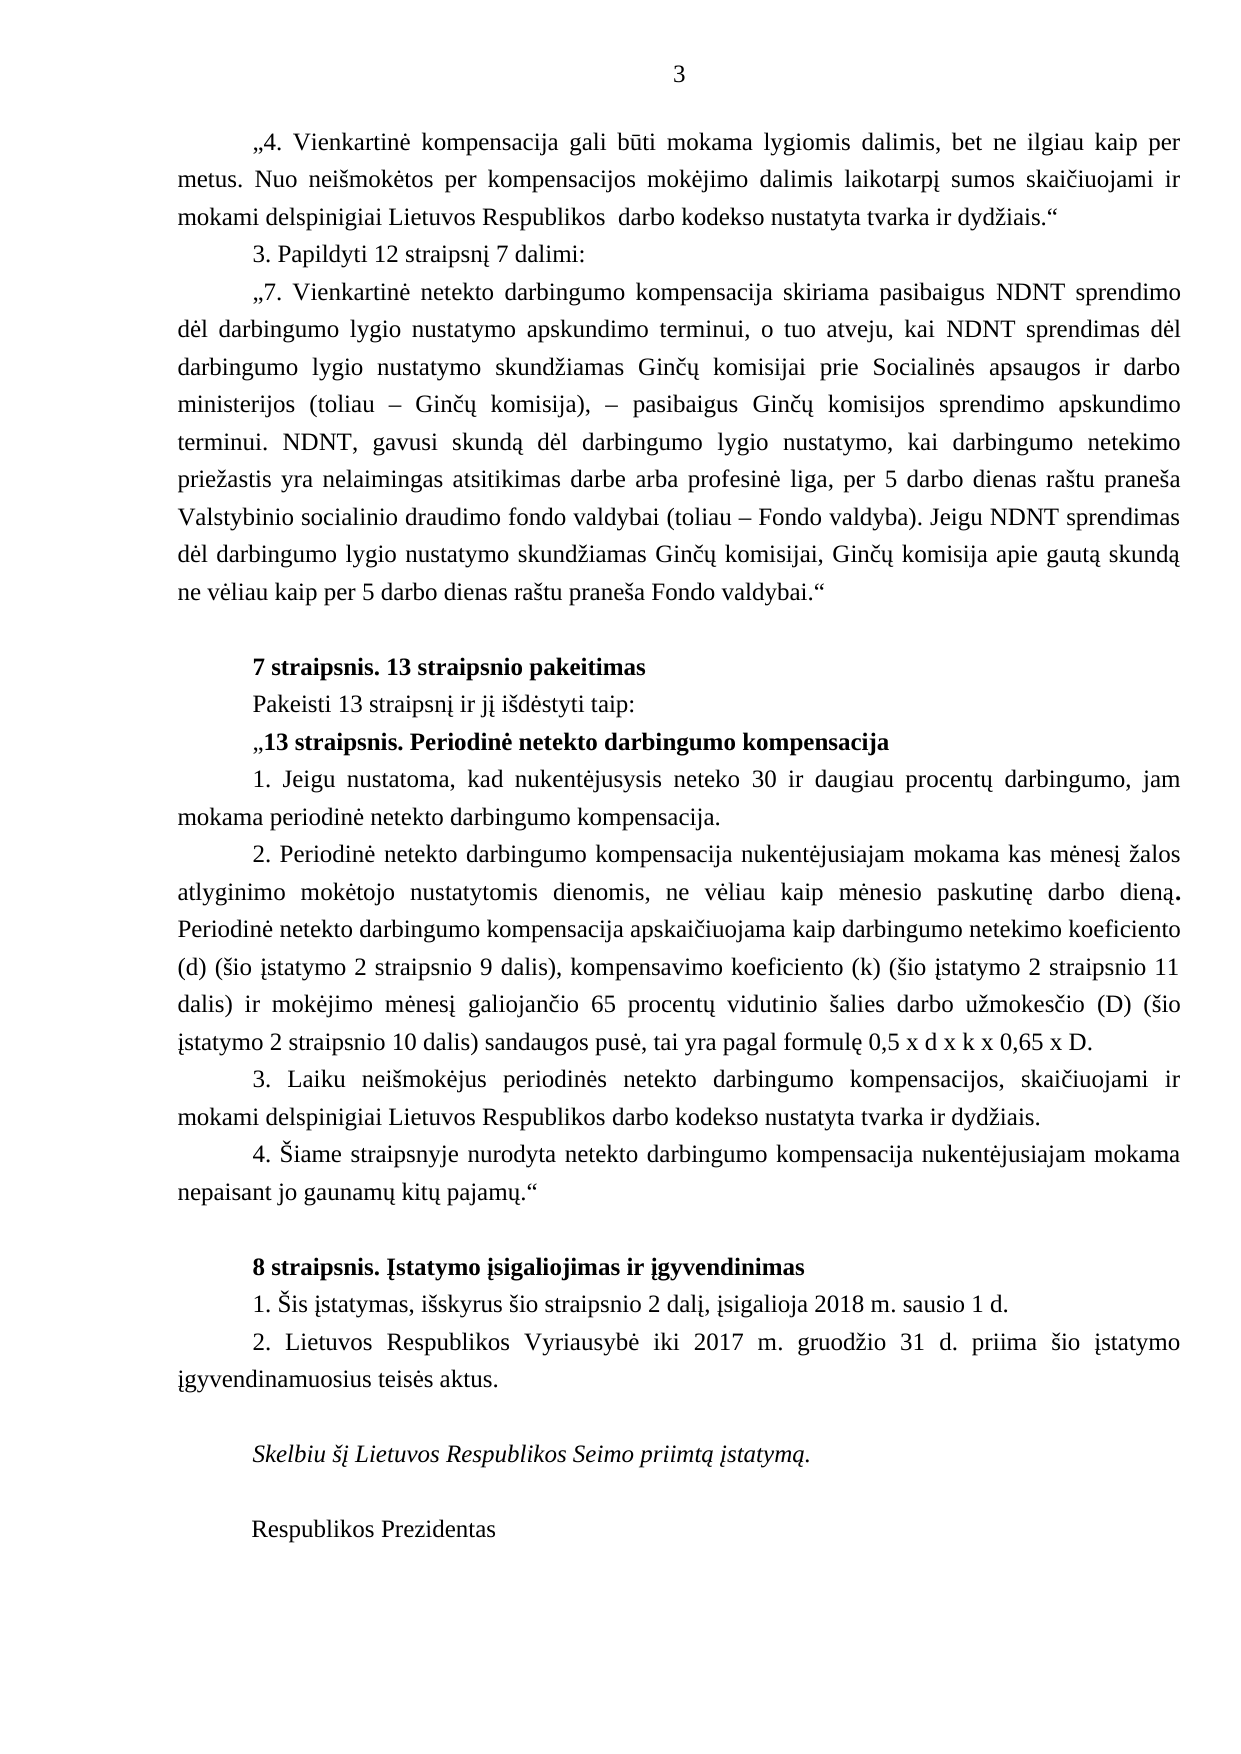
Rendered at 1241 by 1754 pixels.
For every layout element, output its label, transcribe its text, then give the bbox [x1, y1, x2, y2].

text 7 straipsnis. 13 straipsnio pakeitimas [177, 643, 1181, 681]
text „4. Vienkartinė kompensacija gali būti mokama lygiomis dalimis, bet ne ilgiau kaip per metus. Nuo neišmokėtos per kompensacijos mokėjimo dalimis laikotarpį sumos skaičiuojami ir mokami delspinigiai Lietuvos Respublikos darbo kodekso nustatyta tvarka ir dydžiais.“ [177, 118, 1181, 231]
text Pakeisti 13 straipsnį ir jį išdėstyti taip: [252, 681, 1181, 718]
text 4. Šiame straipsnyje nurodyta netekto darbingumo kompensacija nukentėjusiajam mokama nepaisant jo gaunamų kitų pajamų.“ [177, 1131, 1181, 1206]
text „7. Vienkartinė netekto darbingumo kompensacija skiriama pasibaigus NDNT sprendimo dėl darbingumo lygio nustatymo apskundimo terminui, o tuo atveju, kai NDNT sprendimas dėl darbingumo lygio nustatymo skundžiamas Ginčų komisijai prie Socialinės apsaugos ir darbo ministerijos (toliau – Ginčų komisija), – pasibaigus Ginčų komisijos sprendimo apskundimo terminui. NDNT, gavusi skundą dėl darbingumo lygio nustatymo, kai darbingumo netekimo priežastis yra nelaimingas atsitikimas darbe arba profesinė liga, per 5 darbo dienas raštu praneša Valstybinio socialinio draudimo fondo valdybai (toliau – Fondo valdyba). Jeigu NDNT sprendimas dėl darbingumo lygio nustatymo skundžiamas Ginčų komisijai, Ginčų komisija apie gautą skundą ne vėliau kaip per 5 darbo dienas raštu praneša Fondo valdybai.“ [177, 268, 1181, 606]
text 3. Papildyti 12 straipsnį 7 dalimi: [252, 231, 1181, 268]
text 1. Šis įstatymas, išskyrus šio straipsnio 2 dalį, įsigalioja 2018 m. sausio 1 d. [177, 1281, 1181, 1318]
text 1. Jeigu nustatoma, kad nukentėjusysis neteko 30 ir daugiau procentų darbingumo, jam mokama periodinė netekto darbingumo kompensacija. [177, 756, 1181, 831]
text 3. Laiku neišmokėjus periodinės netekto darbingumo kompensacijos, skaičiuojami ir mokami delspinigiai Lietuvos Respublikos darbo kodekso nustatyta tvarka ir dydžiais. [177, 1056, 1181, 1131]
text 2. Periodinė netekto darbingumo kompensacija nukentėjusiajam mokama kas mėnesį žalos atlyginimo mokėtojo nustatytomis dienomis, ne vėliau kaip mėnesio paskutinę darbo dieną. Periodinė netekto darbingumo kompensacija apskaičiuojama kaip darbingumo netekimo koeficiento (d) (šio įstatymo 2 straipsnio 9 dalis), kompensavimo koeficiento (k) (šio įstatymo 2 straipsnio 11 dalis) ir mokėjimo mėnesį galiojančio 65 procentų vidutinio šalies darbo užmokesčio (D) (šio įstatymo 2 straipsnio 10 dalis) sandaugos pusė, tai yra pagal formulę 0,5 x d x k x 0,65 x D. [177, 831, 1181, 1056]
text 2. Lietuvos Respublikos Vyriausybė iki 2017 m. gruodžio 31 d. priima šio įstatymo įgyvendinamuosius teisės aktus. [177, 1318, 1181, 1393]
text Respublikos Prezidentas [177, 1506, 1181, 1543]
text Skelbiu šį Lietuvos Respublikos Seimo priimtą įstatymą. [177, 1431, 1181, 1468]
text 8 straipsnis. Įstatymo įsigaliojimas ir įgyvendinimas [177, 1243, 1181, 1281]
text „13 straipsnis. Periodinė netekto darbingumo kompensacija [177, 718, 1181, 756]
